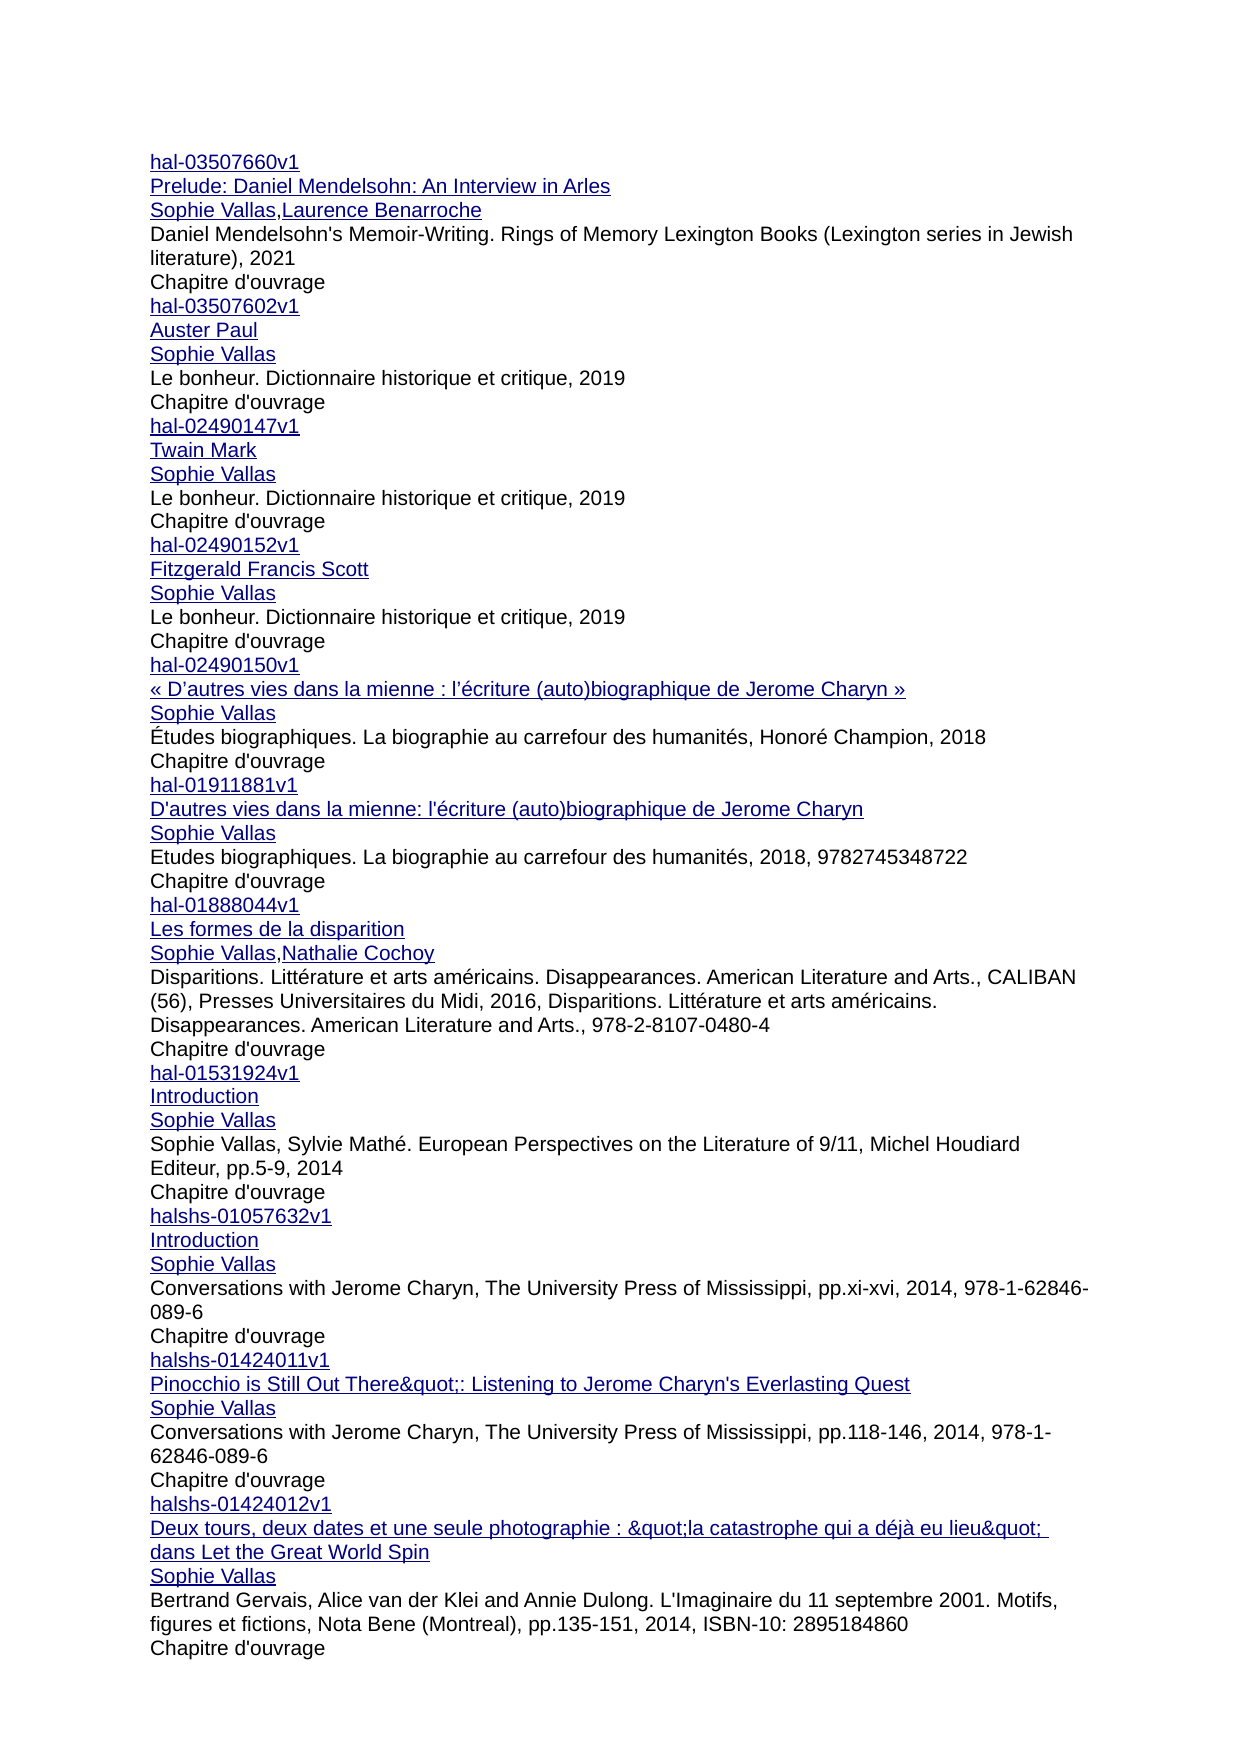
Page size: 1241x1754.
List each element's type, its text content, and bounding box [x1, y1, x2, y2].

table_cell Introduction Sophie Vallas Conversations with Jerome Charyn, The University Press of Mississippi, pp.xi-xvi, 2014, 978-1-62846-089-6 Chapitre d'ouvrage halshs-01424011v1 [150, 1228, 1090, 1372]
table_cell Fitzgerald Francis Scott Sophie Vallas Le bonheur. Dictionnaire historique et critique, 2019 Chapitre d'ouvrage hal-02490150v1 [150, 557, 1090, 677]
table_cell Prelude: Daniel Mendelsohn: An Interview in Arles Sophie Vallas,Laurence Benarroche Daniel Mendelsohn's Memoir-Writing. Rings of Memory Lexington Books (Lexington series in Jewish literature), 2021 Chapitre d'ouvrage hal-03507602v1 [150, 174, 1090, 318]
table_cell Twain Mark Sophie Vallas Le bonheur. Dictionnaire historique et critique, 2019 Chapitre d'ouvrage hal-02490152v1 [150, 438, 1090, 557]
table_cell Les formes de la disparition Sophie Vallas,Nathalie Cochoy Disparitions. Littérature et arts américains. Disappearances. American Literature and Arts., CALIBAN (56), Presses Universitaires du Midi, 2016, Disparitions. Littérature et arts américains. Disappearances. American Literature and Arts., 978-2-8107-0480-4 Chapitre d'ouvrage hal-01531924v1 [150, 917, 1090, 1084]
table_cell Introduction Sophie Vallas Sophie Vallas, Sylvie Mathé. European Perspectives on the Literature of 9/11, Michel Houdiard Editeur, pp.5-9, 2014 Chapitre d'ouvrage halshs-01057632v1 [150, 1084, 1090, 1228]
table_cell Pinocchio is Still Out There&quot;: Listening to Jerome Charyn's Everlasting Quest Sophie Vallas Conversations with Jerome Charyn, The University Press of Mississippi, pp.118-146, 2014, 978-1-62846-089-6 Chapitre d'ouvrage halshs-01424012v1 [150, 1372, 1090, 1516]
table_cell Auster Paul Sophie Vallas Le bonheur. Dictionnaire historique et critique, 2019 Chapitre d'ouvrage hal-02490147v1 [150, 318, 1090, 437]
table_cell hal-03507660v1 [150, 150, 1090, 174]
table_cell Deux tours, deux dates et une seule photographie : &quot;la catastrophe qui a déjà eu lieu&quot; dans Let the Great World Spin Sophie Vallas Bertrand Gervais, Alice van der Klei and Annie Dulong. L'Imaginaire du 11 septembre 2001. Motifs, figures et fictions, Nota Bene (Montreal), pp.135-151, 2014, ISBN-10: 2895184860 Chapitre d'ouvrage [150, 1516, 1090, 1659]
table_cell D'autres vies dans la mienne: l'écriture (auto)biographique de Jerome Charyn Sophie Vallas Etudes biographiques. La biographie au carrefour des humanités, 2018, 9782745348722 Chapitre d'ouvrage hal-01888044v1 [150, 797, 1090, 917]
table_cell « D’autres vies dans la mienne : l’écriture (auto)biographique de Jerome Charyn » Sophie Vallas Études biographiques. La biographie au carrefour des humanités, Honoré Champion, 2018 Chapitre d'ouvrage hal-01911881v1 [150, 677, 1090, 797]
